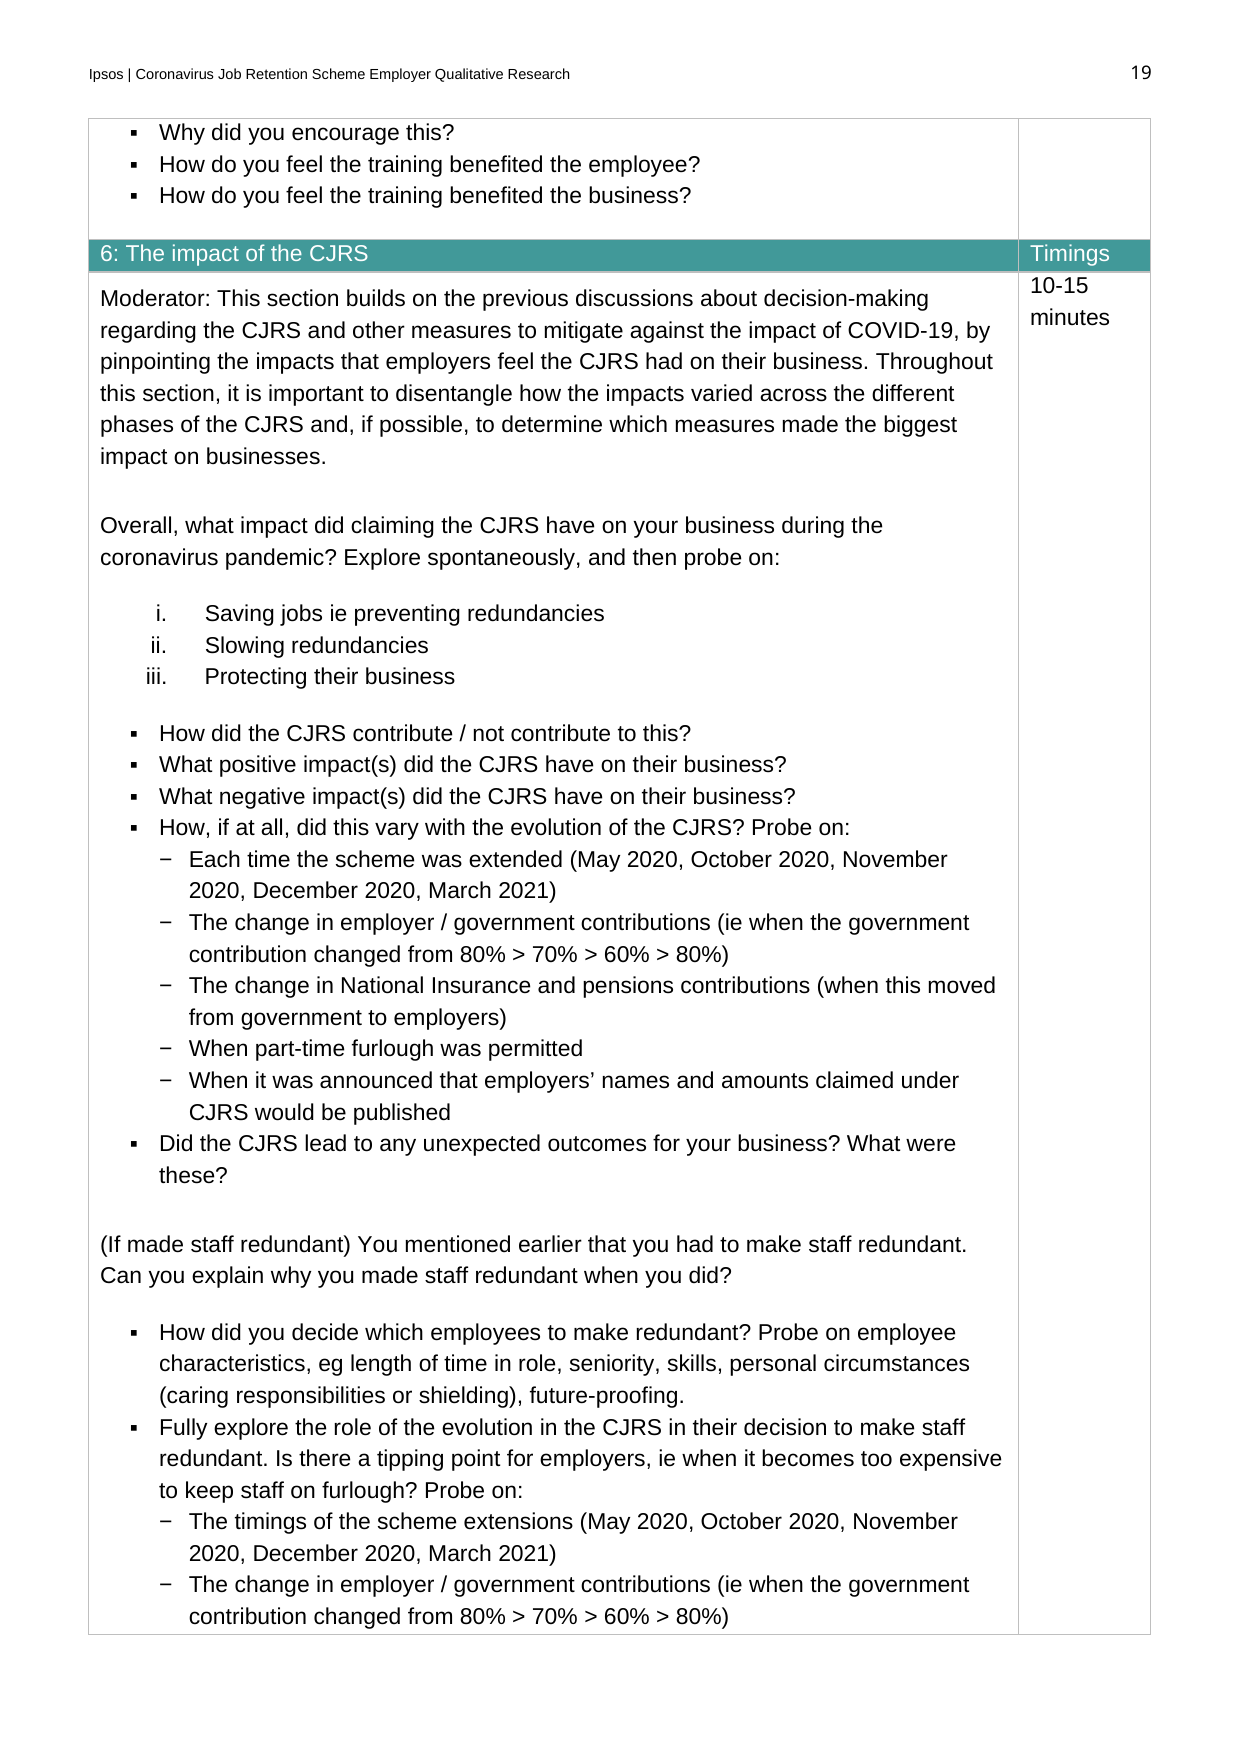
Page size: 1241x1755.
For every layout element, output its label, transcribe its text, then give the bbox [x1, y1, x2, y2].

table_cell Moderator: This section builds on the previous discussions about decision-making regarding the CJRS and other measures to mitigate against the impact of COVID-19, by pinpointing the impacts that employers feel the CJRS had on their business. Throughout this section, it is important to disentangle how the impacts varied across the different phases of the CJRS and, if possible, to determine which measures made the biggest impact on businesses. Overall, what impact did claiming the CJRS have on your business during the coronavirus pandemic? Explore spontaneously, and then probe on: Saving jobs ie preventing redundancies Slowing redundancies Protecting their business How did the CJRS contribute / not contribute to this? What positive impact(s) did the CJRS have on their business? What negative impact(s) did the CJRS have on their business? How, if at all, did this vary with the evolution of the CJRS? Probe on: Each time the scheme was extended (May 2020, October 2020, November 2020, December 2020, March 2021) The change in employer / government contributions (ie when the government contribution changed from 80% > 70% > 60% > 80%) The change in National Insurance and pensions contributions (when this moved from government to employers) When part-time furlough was permitted When it was announced that employers’ names and amounts claimed under CJRS would be published Did the CJRS lead to any unexpected outcomes for your business? What were these? (If made staff redundant) You mentioned earlier that you had to make staff redundant. Can you explain why you made staff redundant when you did? How did you decide which employees to make redundant? Probe on employee characteristics, eg length of time in role, seniority, skills, personal circumstances (caring responsibilities or shielding), future-proofing. Fully explore the role of the evolution in the CJRS in their decision to make staff redundant. Is there a tipping point for employers, ie when it becomes too expensive to keep staff on furlough? Probe on: The timings of the scheme extensions (May 2020, October 2020, November 2020, December 2020, March 2021) The change in employer / government contributions (ie when the government contribution changed from 80% > 70% > 60% > 80%) The change in National Insurance and pensions contributions (when this moved from government to employers) When part-time furlough was permitted (If they took other measures) Why did you take these other measures? Fully explore the extent to which these other measures contributed to: Saving jobs ie preventing redundancies Slowing redundancies Protecting their business How did these other measures contribute to your decision-making around the CJRS / decisions relating to staffing? How did the CJRS contribute to your decision-making around these other measures that you took? Was the CJRS alone enough to help you save jobs / slow redundancies / protect your business? Why / not? How do you think things could have been different if… The CJRS had not been available at all? The CJRS had been less generous? Explore the following for each of the three scenarios and try to probe for clear examples: What might have happened to employee jobs? What might have happened to your business / your ability to trade? Where else would they have looked for support? Why? Particularly important for those who did not take any other measures. (For extension to September 2021) How did this announcement impact your expectations of firm survival? (If they don’t think the situation would’ve been different) Why do they say this? Would they have accessed other support instead? [89, 273, 1018, 1634]
table_cell 6: The impact of the CJRS [89, 240, 1018, 271]
table_cell Moderator: In this section, we want to explore employers’ experiences of managing their furloughed employees, including challenges of managing their existing workload and customer expectations, and how and when employers decided to bring furloughed employees back to work. If relevant, we also want to understand more about how and why they decided to ‘top-up’ furloughed employees’ wages, and their decision-making surrounding their use of Flexible Furlough. Throughout this section, the main focus is on how the changes to the CJRS over time affected their decision-making around these issues. What challenges did you face whilst your employees were on furlough? What, if anything, was challenging about managing the organisation with employees on furlough? What was the impact of furlough on non-furloughed employees? We know that some employers have told us that they felt furlough created additional or unexpected pressures. For example, some have felt pressure for furloughed staff to complete some work whilst they were still furloughed. Have you experienced this kind of pressure? If so, where from and when did this occur? How did you respond to these pressures? Did you offer or encourage employees to undertake any training whilst they were furloughed? If they did not, then why not? If they did, then explore: Why did you encourage this? How do you feel the training benefited the employee? How do you feel the training benefited the business? [89, 119, 1018, 239]
table_cell [1019, 119, 1150, 239]
table_cell Timings [1019, 240, 1150, 271]
table_cell 10-15 minutes [1019, 273, 1150, 1634]
